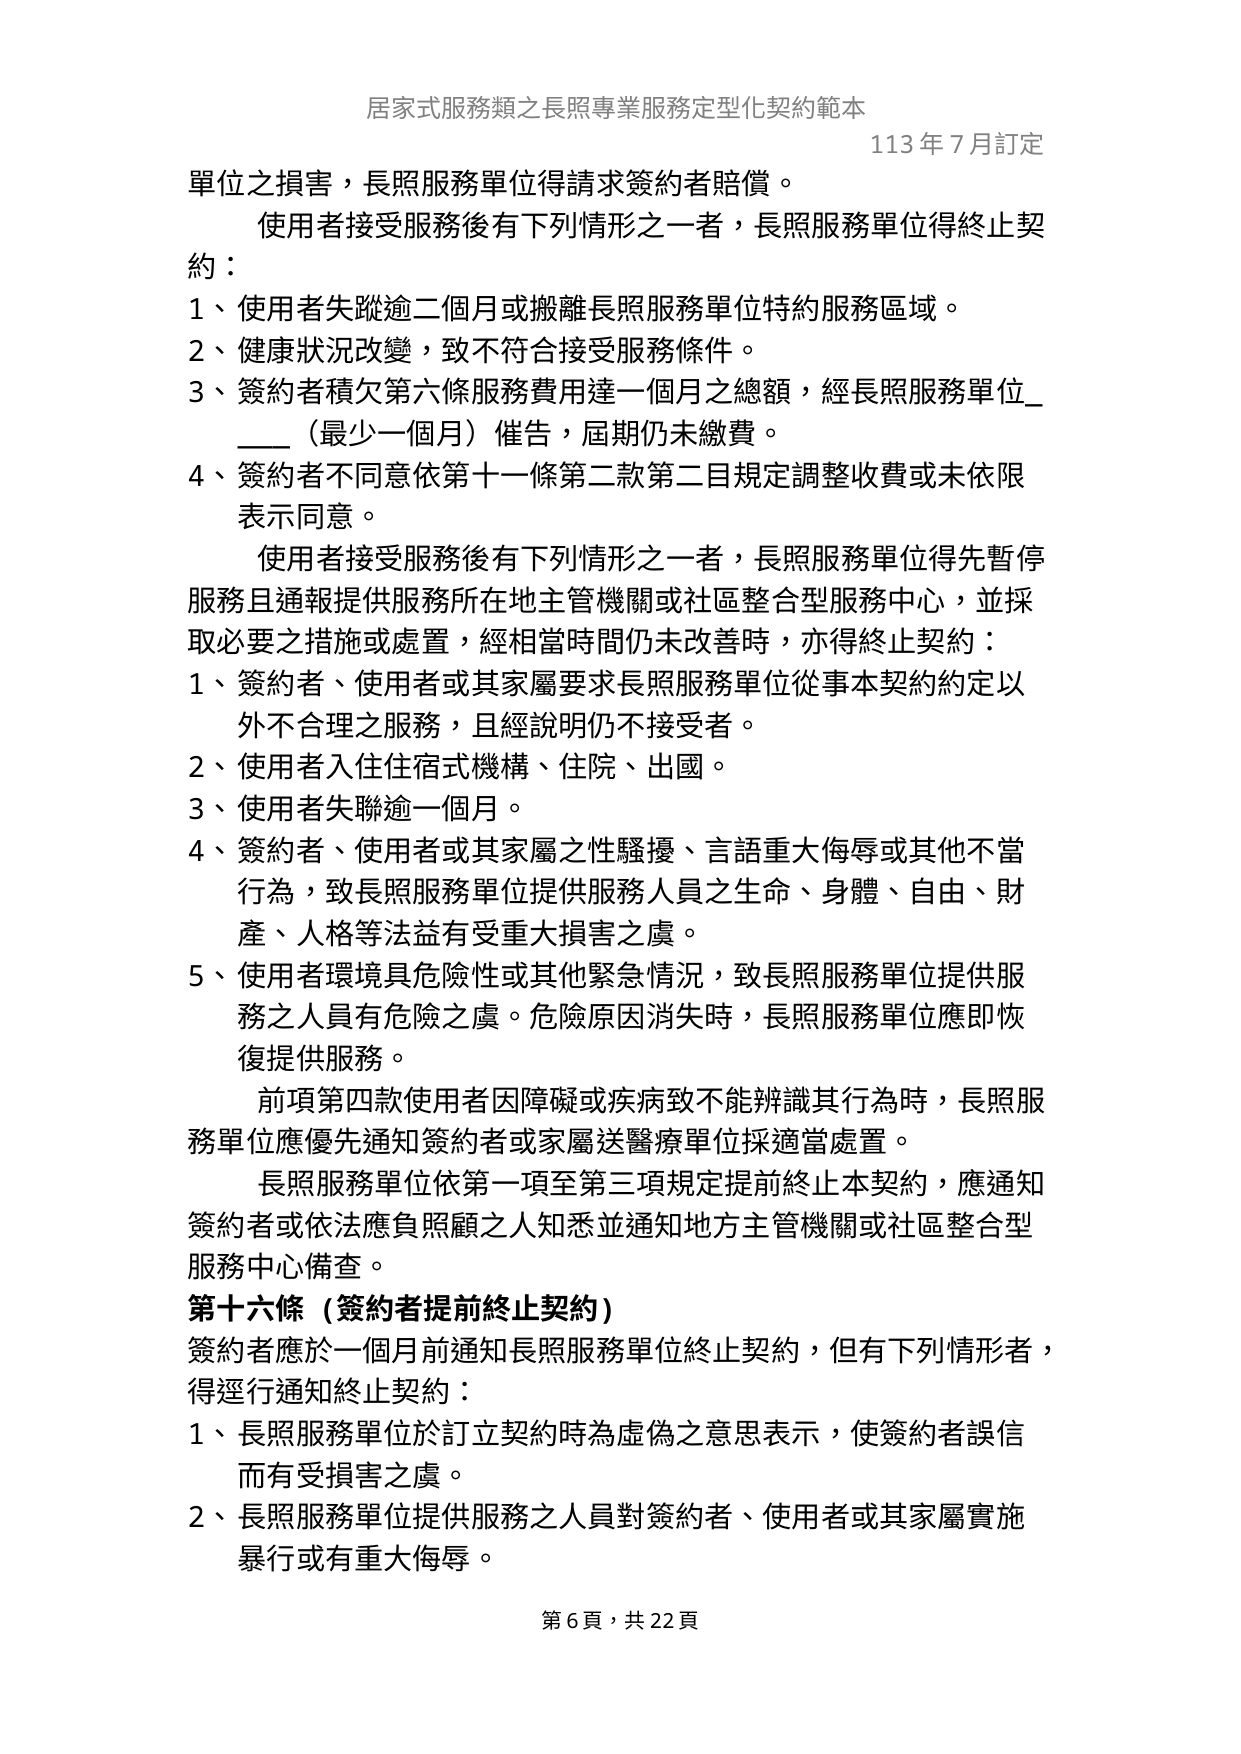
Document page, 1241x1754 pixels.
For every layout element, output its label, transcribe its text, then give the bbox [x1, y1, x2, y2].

text 簽約者應於一個月前通知長照服務單位終止契約，但有下列情形者，得逕行通知終止契約： [187, 1328, 1053, 1411]
list 簽約者積欠第六條服務費用達一個月之總額，經長照服務單位____（最少一個月）催告，屆期仍未繳費。 [187, 369, 1053, 453]
list 使用者環境具危險性或其他緊急情況，致長照服務單位提供服務之人員有危險之虞。危險原因消失時，長照服務單位應即恢復提供服務。 [187, 953, 1053, 1078]
list 健康狀況改變，致不符合接受服務條件。 [187, 328, 1053, 369]
list 簽約者、使用者或其家屬要求長照服務單位從事本契約約定以外不合理之服務，且經說明仍不接受者。 [187, 661, 1053, 744]
list 簽約者不同意依第十一條第二款第二目規定調整收費或未依限表示同意。 [187, 453, 1053, 536]
list 簽約者、使用者或其家屬之性騷擾、言語重大侮辱或其他不當行為，致長照服務單位提供服務人員之生命、身體、自由、財產、人格等法益有受重大損害之虞。 [187, 828, 1053, 953]
list 長照服務單位提供服務之人員對簽約者、使用者或其家屬實施暴行或有重大侮辱。 [187, 1494, 1053, 1578]
text 前項第四款使用者因障礙或疾病致不能辨識其行為時，長照服務單位應優先通知簽約者或家屬送醫療單位採適當處置。 [187, 1078, 1053, 1161]
text 單位之損害，長照服務單位得請求簽約者賠償。 [187, 161, 1053, 203]
list 使用者失蹤逾二個月或搬離長照服務單位特約服務區域。 [187, 286, 1053, 328]
text 第十六條 (簽約者提前終止契約) [187, 1286, 1053, 1328]
text 使用者接受服務後有下列情形之一者，長照服務單位得先暫停服務且通報提供服務所在地主管機關或社區整合型服務中心，並採取必要之措施或處置，經相當時間仍未改善時，亦得終止契約： [187, 536, 1053, 661]
list 使用者入住住宿式機構、住院、出國。 [187, 744, 1053, 786]
list 長照服務單位於訂立契約時為虛偽之意思表示，使簽約者誤信而有受損害之虞。 [187, 1411, 1053, 1494]
text 長照服務單位依第一項至第三項規定提前終止本契約，應通知簽約者或依法應負照顧之人知悉並通知地方主管機關或社區整合型服務中心備查。 [187, 1161, 1053, 1286]
list 使用者失聯逾一個月。 [187, 786, 1053, 828]
text 使用者接受服務後有下列情形之一者，長照服務單位得終止契約： [187, 203, 1053, 286]
